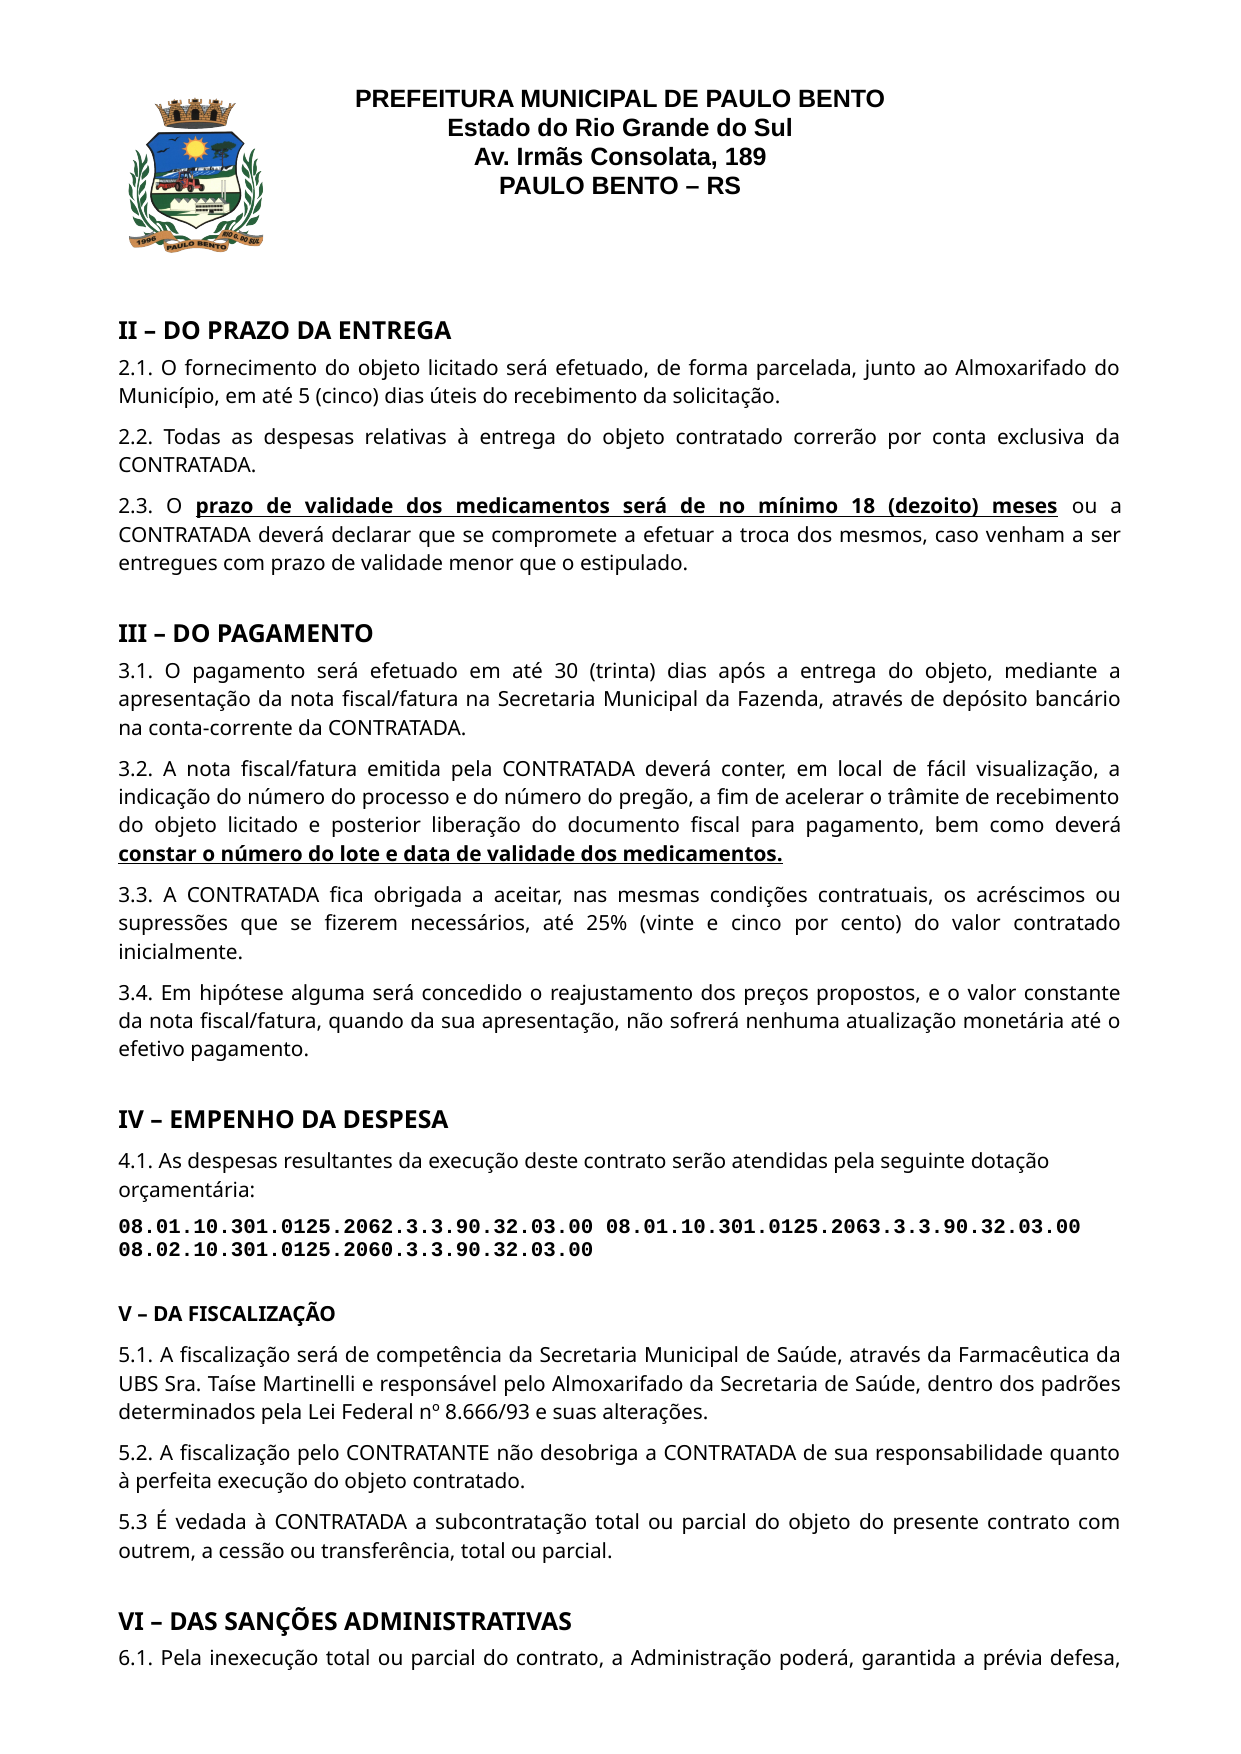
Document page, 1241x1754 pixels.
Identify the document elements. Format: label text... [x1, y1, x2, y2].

text 2.1. O fornecimento do objeto licitado será efetuado, de forma parcelada, junto ao Almoxarifado do Município, em até 5 (cinco) dias úteis do recebimento da solicitação. [118, 353, 1122, 409]
text 08.01.10.301.0125.2062.3.3.90.32.03.00 08.01.10.301.0125.2063.3.3.90.32.03.00 08.02.10.301.0125.2060.3.3.90.32.03.00 [118, 1216, 1122, 1263]
text 2.3. O prazo de validade dos medicamentos será de no mínimo 18 (dezoito) meses ou a CONTRATADA deverá declarar que se compromete a efetuar a troca dos mesmos, caso venham a ser entregues com prazo de validade menor que o estipulado. [118, 491, 1122, 577]
text 6.1. Pela inexecução total ou parcial do contrato, a Administração poderá, garantida a prévia defesa, [118, 1643, 1122, 1672]
text 4.1. As despesas resultantes da execução deste contrato serão atendidas pela seguinte dotação orçamentária: [118, 1146, 1122, 1203]
subtitle II – DO PRAZO DA ENTREGA [118, 313, 1122, 346]
text 2.2. Todas as despesas relativas à entrega do objeto contratado correrão por conta exclusiva da CONTRATADA. [118, 422, 1122, 479]
text 3.2. A nota fiscal/fatura emitida pela CONTRATADA deverá conter, em local de fácil visualização, a indicação do número do processo e do número do pregão, a fim de acelerar o trâmite de recebimento do objeto licitado e posterior liberação do documento fiscal para pagamento, bem como deverá constar o número do lote e data de validade dos medicamentos. [118, 754, 1122, 867]
subtitle IV – EMPENHO DA DESPESA [118, 1102, 1122, 1136]
text 3.4. Em hipótese alguma será concedido o reajustamento dos preços propostos, e o valor constante da nota fiscal/fatura, quando da sua apresentação, não sofrerá nenhuma atualização monetária até o efetivo pagamento. [118, 978, 1122, 1063]
text 3.3. A CONTRATADA fica obrigada a aceitar, nas mesmas condições contratuais, os acréscimos ou supressões que se fizerem necessários, até 25% (vinte e cinco por cento) do valor contratado inicialmente. [118, 880, 1122, 965]
subtitle VI – DAS SANÇÕES ADMINISTRATIVAS [118, 1603, 1122, 1637]
text 5.1. A fiscalização será de competência da Secretaria Municipal de Saúde, através da Farmacêutica da UBS Sra. Taíse Martinelli e responsável pelo Almoxarifado da Secretaria de Saúde, dentro dos padrões determinados pela Lei Federal nº 8.666/93 e suas alterações. [118, 1340, 1122, 1426]
text 3.1. O pagamento será efetuado em até 30 (trinta) dias após a entrega do objeto, mediante a apresentação da nota fiscal/fatura na Secretaria Municipal da Fazenda, através de depósito bancário na conta-corrente da CONTRATADA. [118, 656, 1122, 741]
picture [128, 97, 264, 253]
text 5.3 É vedada à CONTRATADA a subcontratação total ou parcial do objeto do presente contrato com outrem, a cessão ou transferência, total ou parcial. [118, 1507, 1122, 1564]
text V – DA FISCALIZAÇÃO [118, 1299, 1122, 1328]
text 5.2. A fiscalização pelo CONTRATANTE não desobriga a CONTRATADA de sua responsabilidade quanto à perfeita execução do objeto contratado. [118, 1438, 1122, 1495]
subtitle III – DO PAGAMENTO [118, 616, 1122, 649]
